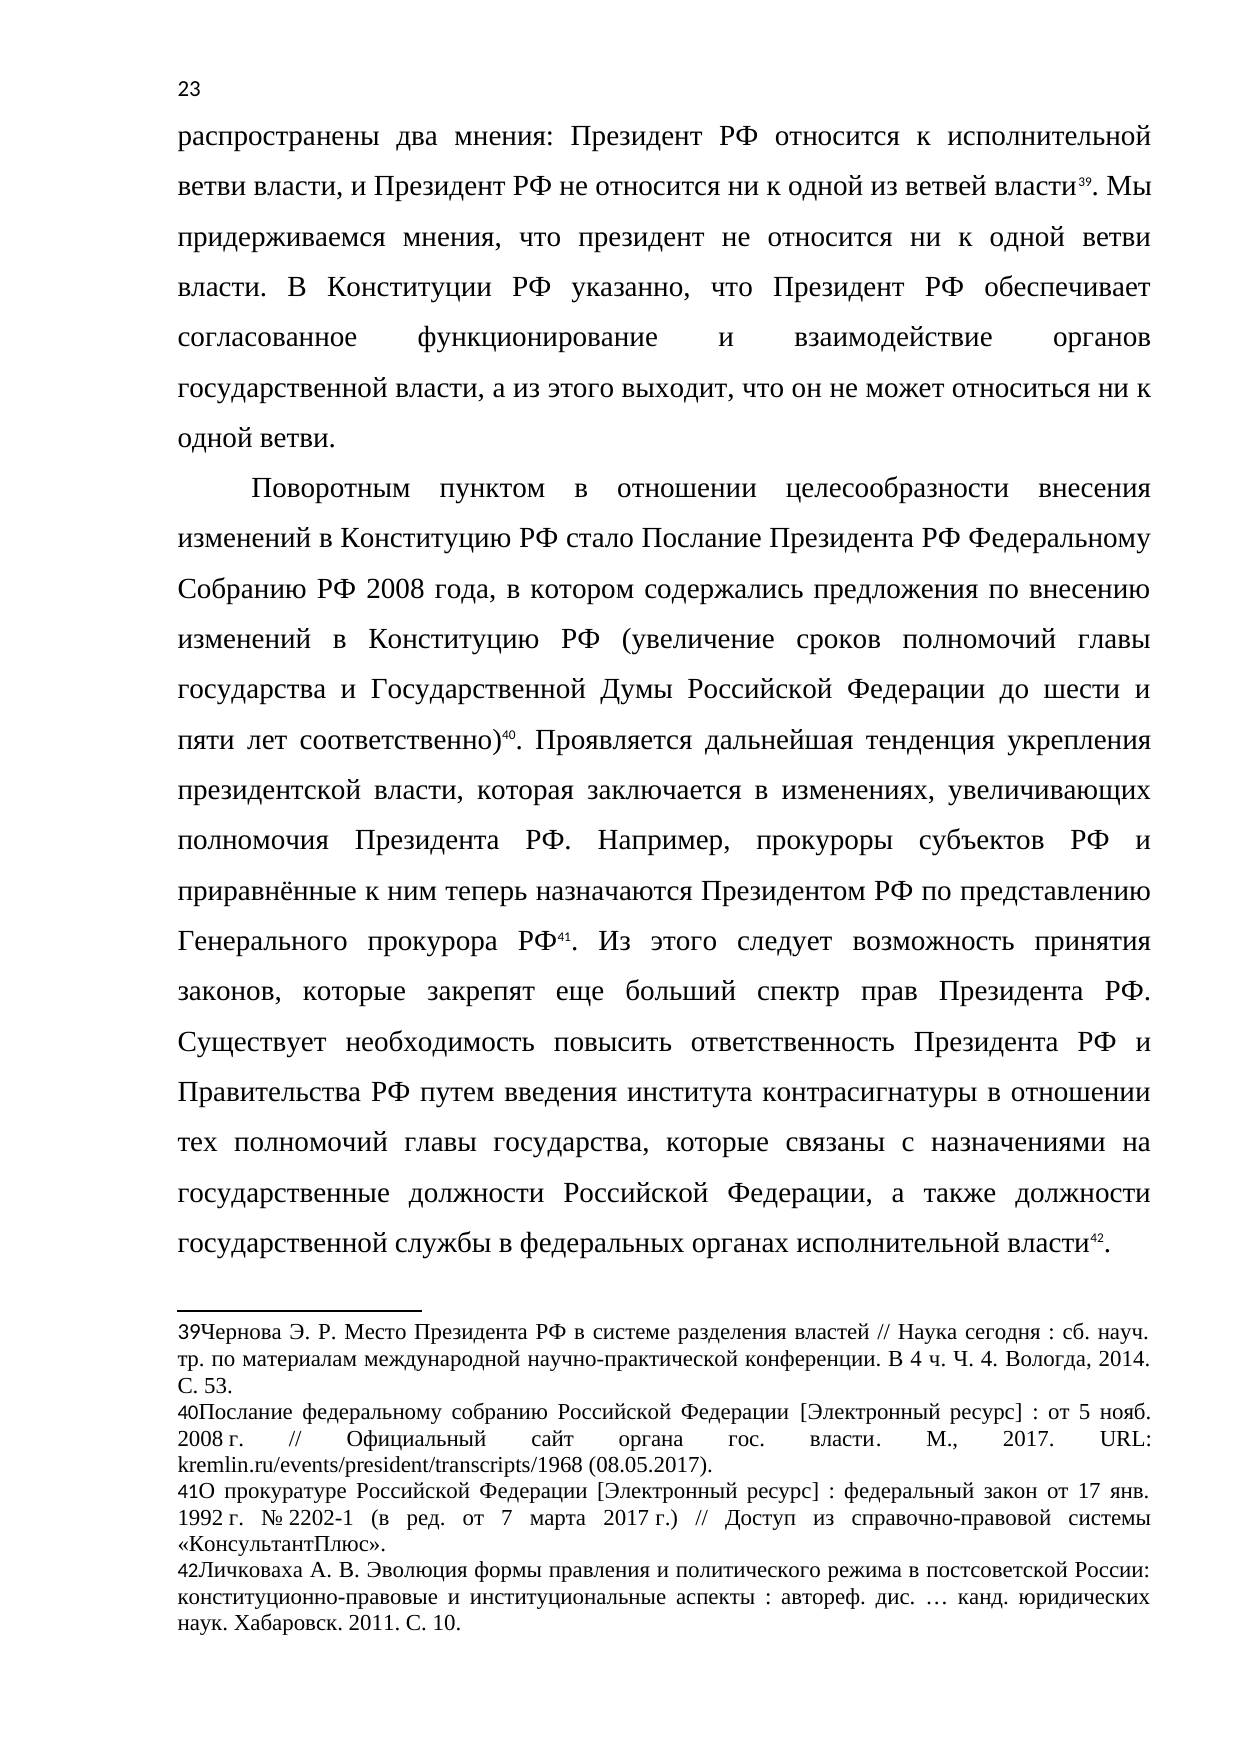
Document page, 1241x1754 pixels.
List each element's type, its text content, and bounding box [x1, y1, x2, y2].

text распространены два мнения: Президент РФ относится к исполнительной ветви власти, и Президент РФ не относится ни к одной из ветвей власти. Мы придерживаемся мнения, что президент не относится ни к одной ветви власти. В Конституции РФ указанно, что Президент РФ обеспечивает согласованное функционирование и взаимодействие органов государственной власти, а из этого выходит, что он не может относиться ни к одной ветви. [177, 118, 1152, 453]
text О прокуратуре Российской Федерации [Электронный ресурс] : федеральный закон от 17 янв. 1992 г. № 2202-1 (в ред. от 7 марта 2017 г.) // Доступ из справочно-правовой системы «КонсультантПлюс». [177, 1477, 1152, 1557]
text Послание федеральному собранию Российской Федерации [Электронный ресурс] : от 5 нояб. 2008 г. // Официальный сайт органа гос. власти. М., 2017. URL: kremlin.ru/events/president/transcripts/1968 (08.05.2017). [177, 1398, 1152, 1477]
text Чернова Э. Р. Место Президента РФ в системе разделения властей // Наука сегодня : сб. науч. тр. по материалам международной научно-практической конференции. В 4 ч. Ч. 4. Вологда, 2014. С. 53. [177, 1317, 1152, 1398]
text Личковаха А. В. Эволюция формы правления и политического режима в постсоветской России: конституционно-правовые и институциональные аспекты : автореф. дис. … канд. юридических наук. Хабаровск. 2011. С. 10. [177, 1557, 1152, 1636]
text Поворотным пунктом в отношении целесообразности внесения изменений в Конституцию РФ стало Послание Президента РФ Федеральному Собранию РФ 2008 года, в котором содержались предложения по внесению изменений в Конституцию РФ (увеличение сроков полномочий главы государства и Государственной Думы Российской Федерации до шести и пяти лет соответственно). Проявляется дальнейшая тенденция укрепления президентской власти, которая заключается в изменениях, увеличивающих полномочия Президента РФ. Например, прокуроры субъектов РФ и приравнённые к ним теперь назначаются Президентом РФ по представлению Генерального прокурора РФ. Из этого следует возможность принятия законов, которые закрепят еще больший спектр прав Президента РФ. Существует необходимость повысить ответственность Президента РФ и Правительства РФ путем введения института контрасигнатуры в отношении тех полномочий главы государства, которые связаны с назначениями на государственные должности Российской Федерации, а также должности государственной службы в федеральных органах исполнительной власти. [177, 470, 1152, 1258]
